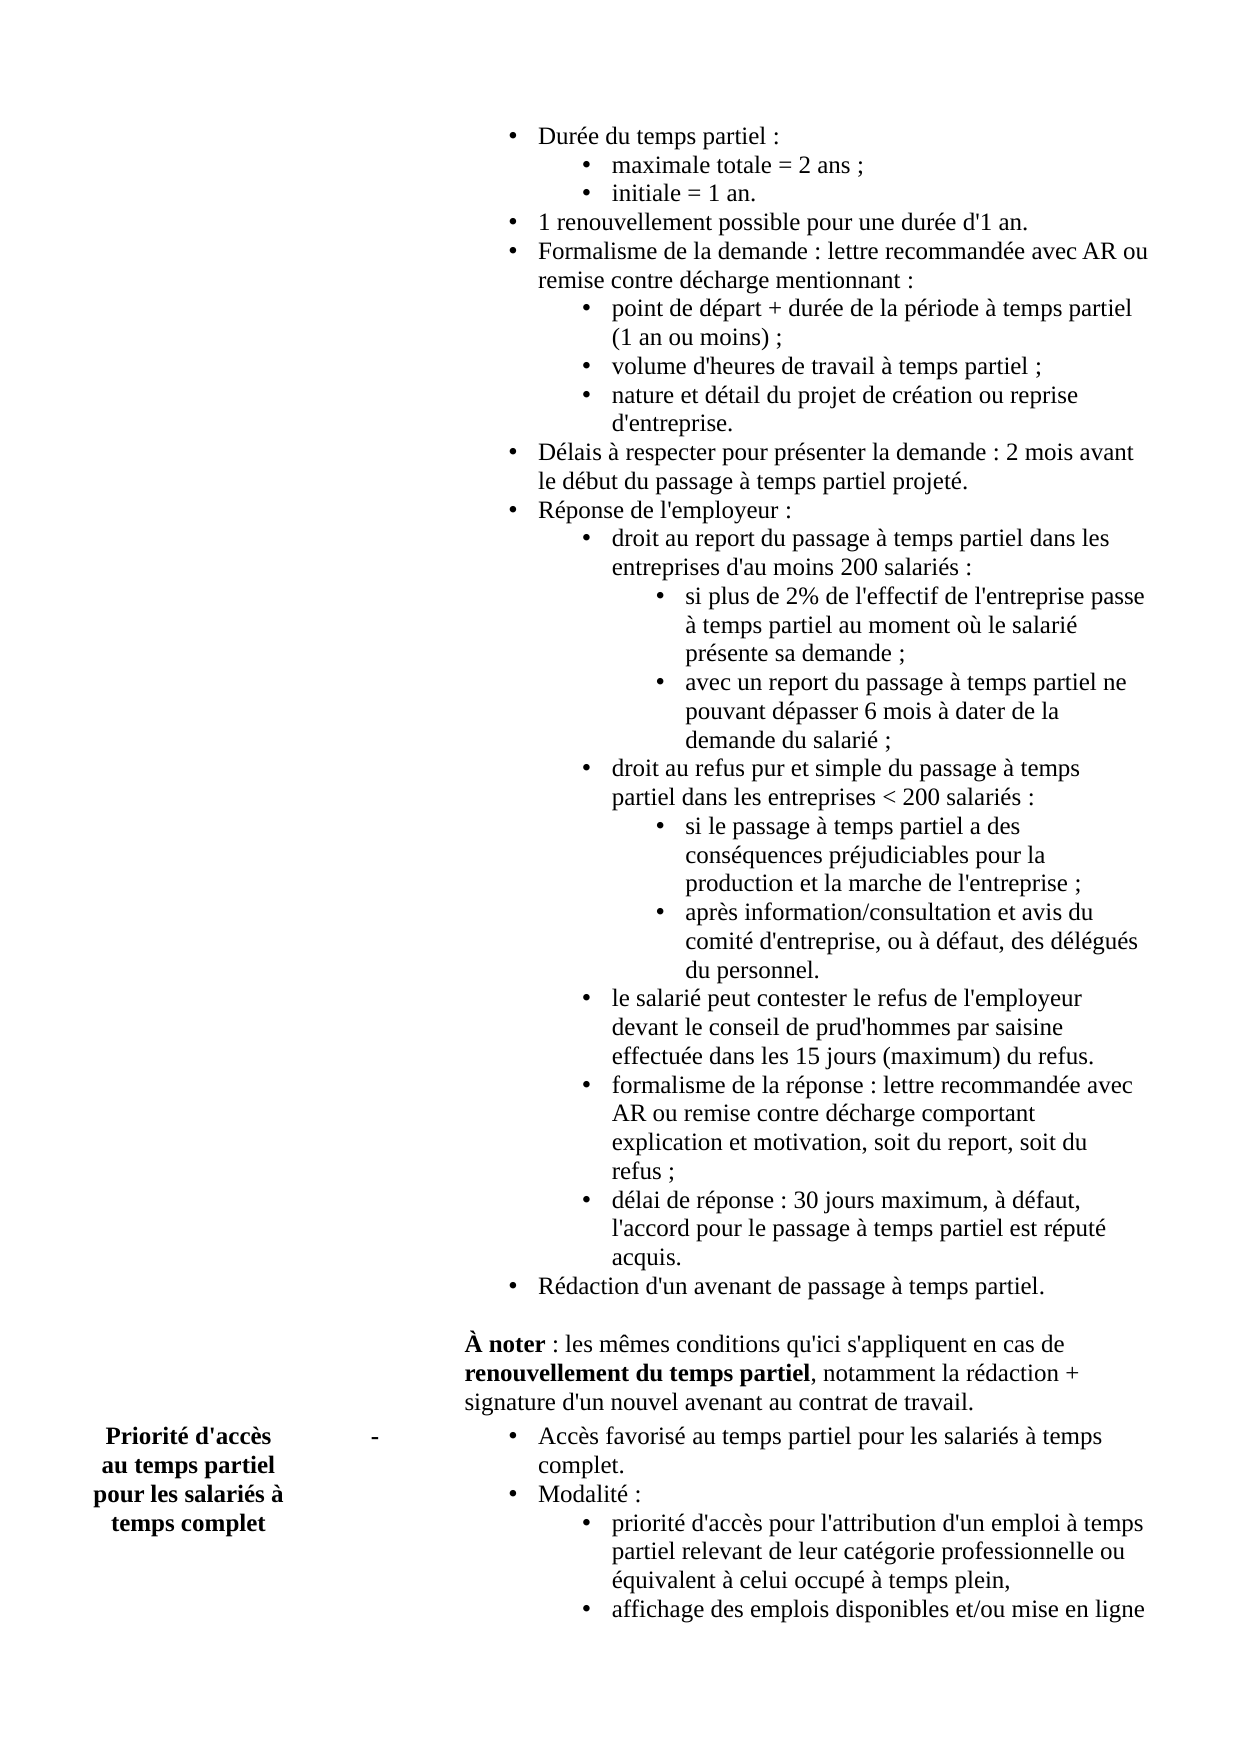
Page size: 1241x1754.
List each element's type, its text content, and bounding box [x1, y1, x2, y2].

table_cell Afin de faciliter la création ou la reprise d'entreprise par les salariés, ceux-ci ont la possibilité de travailler provisoirement à temps partiel dans les conditions suivantes, prévues par le Code du travail : Ancienneté nécessaire dans l'entreprise : 24 mois, consécutifs ou non. Projet de création ou reprise d'entreprise : présenter un projet réel, consistant et viable. Temps partiel : durée de travail inférieure à la durée légale ou conventionnelle en vigueur dans l'entreprise et/ou l'établissement. Durée du temps partiel : maximale totale = 2 ans ; initiale = 1 an. 1 renouvellement possible pour une durée d'1 an. Formalisme de la demande : lettre recommandée avec AR ou remise contre décharge mentionnant : point de départ + durée de la période à temps partiel (1 an ou moins) ; volume d'heures de travail à temps partiel ; nature et détail du projet de création ou reprise d'entreprise. Délais à respecter pour présenter la demande : 2 mois avant le début du passage à temps partiel projeté. Réponse de l'employeur : droit au report du passage à temps partiel dans les entreprises d'au moins 200 salariés : si plus de 2% de l'effectif de l'entreprise passe à temps partiel au moment où le salarié présente sa demande ; avec un report du passage à temps partiel ne pouvant dépasser 6 mois à dater de la demande du salarié ; droit au refus pur et simple du passage à temps partiel dans les entreprises < 200 salariés : si le passage à temps partiel a des conséquences préjudiciables pour la production et la marche de l'entreprise ; après information/consultation et avis du comité d'entreprise, ou à défaut, des délégués du personnel. le salarié peut contester le refus de l'employeur devant le conseil de prud'hommes par saisine effectuée dans les 15 jours (maximum) du refus. formalisme de la réponse : lettre recommandée avec AR ou remise contre décharge comportant explication et motivation, soit du report, soit du refus ; délai de réponse : 30 jours maximum, à défaut, l'accord pour le passage à temps partiel est réputé acquis. Rédaction d'un avenant de passage à temps partiel. À noter : les mêmes conditions qu'ici s'appliquent en cas de renouvellement du temps partiel, notamment la rédaction + signature d'un nouvel avenant au contrat de travail. [461, 118, 1152, 1418]
table_cell Priorité d'accès au temps partiel pour les salariés à temps complet [89, 1419, 288, 1626]
table_cell [89, 118, 288, 1418]
table_cell [288, 118, 461, 1418]
table_cell Accès favorisé au temps partiel pour les salariés à temps complet. Modalité : priorité d'accès pour l'attribution d'un emploi à temps partiel relevant de leur catégorie professionnelle ou équivalent à celui occupé à temps plein, affichage des emplois disponibles et/ou mise en ligne [461, 1419, 1152, 1626]
table_cell - [288, 1419, 461, 1626]
